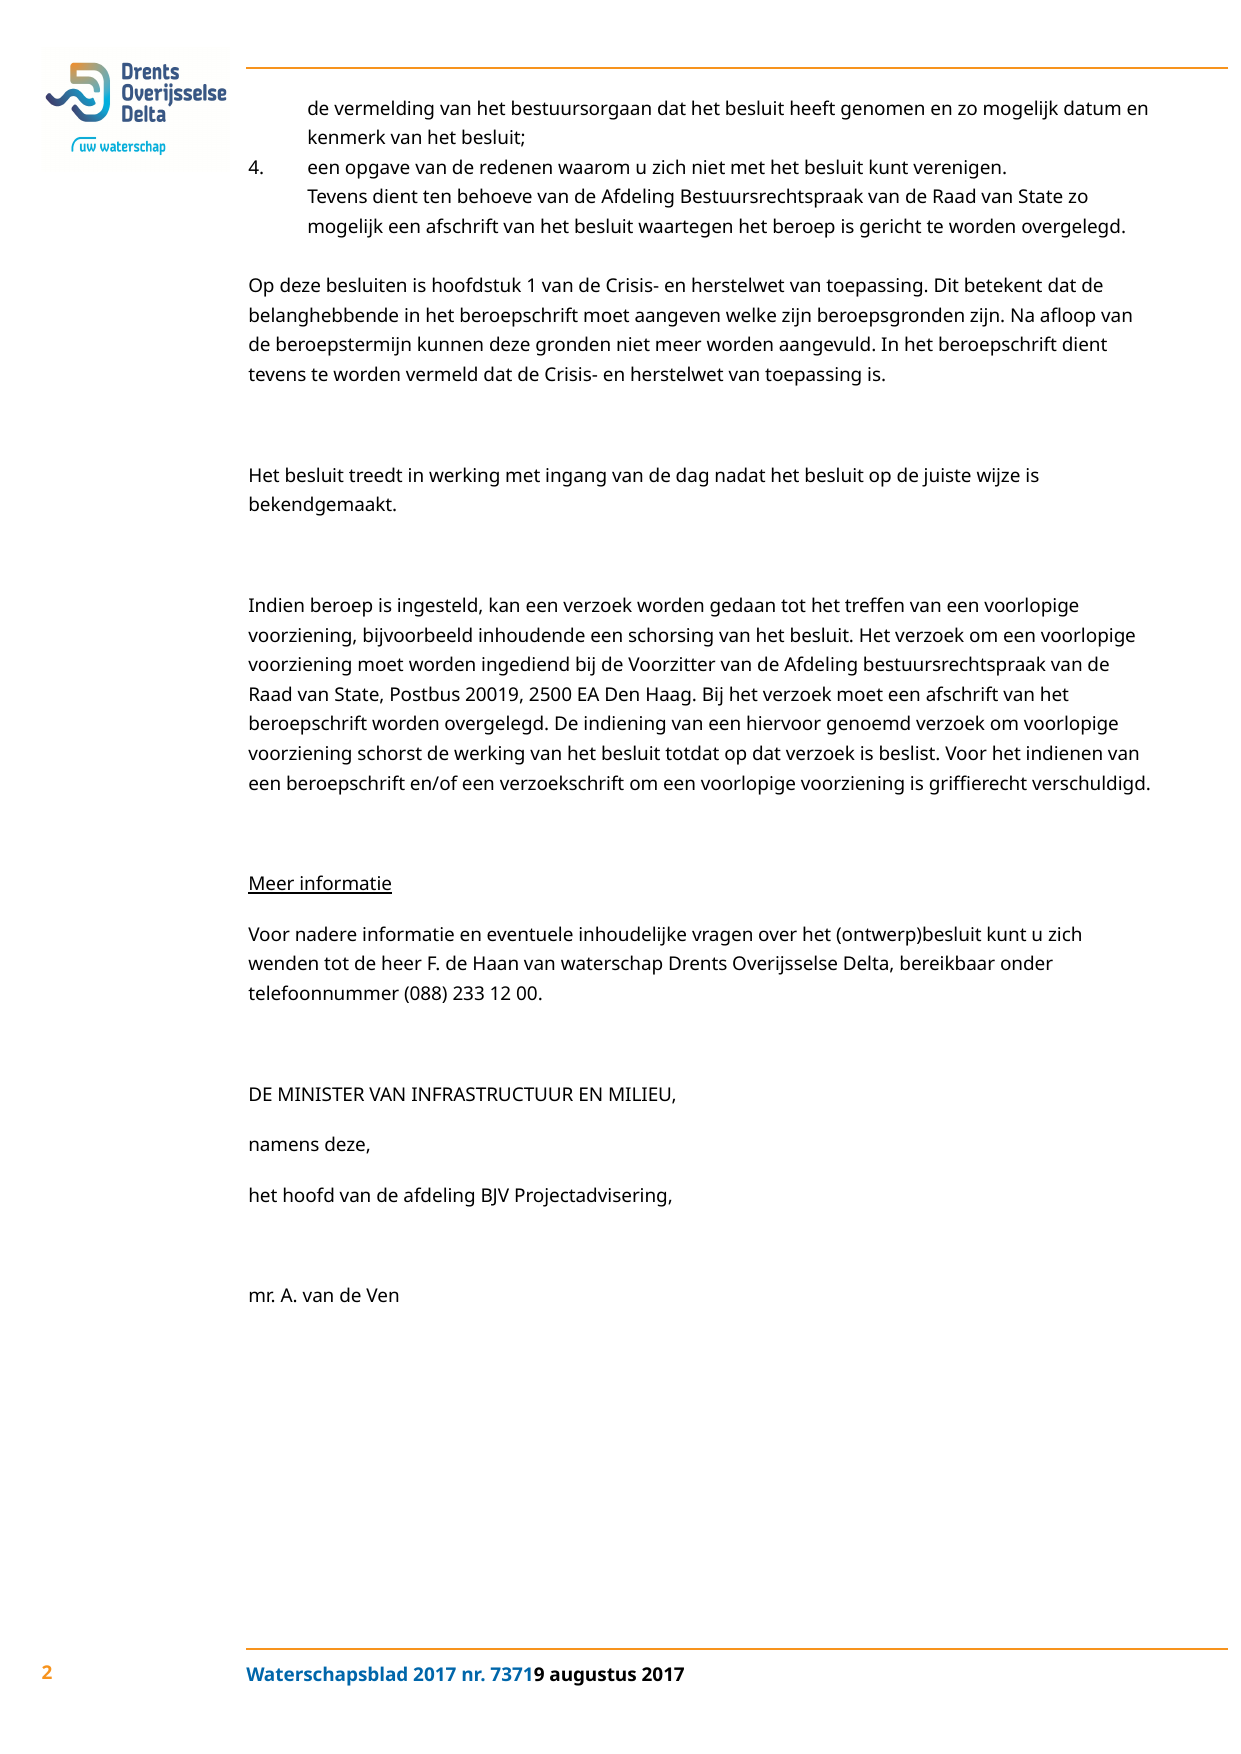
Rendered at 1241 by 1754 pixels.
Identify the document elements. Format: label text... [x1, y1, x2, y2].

text namens deze, [248, 1131, 1152, 1157]
text Meer informatie [248, 871, 1152, 896]
text mr. A. van de Ven [248, 1283, 1152, 1308]
text het hoofd van de afdeling BJV Projectadvisering, [248, 1182, 1152, 1208]
list de vermelding van het bestuursorgaan dat het besluit heeft genomen en zo mogelijk datum en kenmerk van het besluit; [248, 95, 1152, 150]
picture [41, 47, 231, 172]
list een opgave van de redenen waarom u zich niet met het besluit kunt verenigen. [248, 154, 1152, 180]
text DE MINISTER VAN INFRASTRUCTUUR EN MILIEU, [248, 1081, 1152, 1107]
text Indien beroep is ingesteld, kan een verzoek worden gedaan tot het treffen van een voorlopige voorziening, bijvoorbeeld inhoudende een schorsing van het besluit. Het verzoek om een voorlopige voorziening moet worden ingediend bij de Voorzitter van de Afdeling bestuursrechtspraak van de Raad van State, Postbus 20019, 2500 EA Den Haag. Bij het verzoek moet een afschrift van het beroepschrift worden overgelegd. De indiening van een hiervoor genoemd verzoek om voorlopige voorziening schorst de werking van het besluit totdat op dat verzoek is beslist. Voor het indienen van een beroepschrift en/of een verzoekschrift om een voorlopige voorziening is griffierecht verschuldigd. [248, 592, 1152, 796]
list Tevens dient ten behoeve van de Afdeling Bestuursrechtspraak van de Raad van State zo mogelijk een afschrift van het besluit waartegen het beroep is gericht te worden overgelegd. [248, 183, 1152, 239]
text Het besluit treedt in werking met ingang van de dag nadat het besluit op de juiste wijze is bekendgemaakt. [248, 462, 1152, 517]
text Voor nadere informatie en eventuele inhoudelijke vragen over het (ontwerp)besluit kunt u zich wenden tot de heer F. de Haan van waterschap Drents Overijsselse Delta, bereikbaar onder telefoonnummer (088) 233 12 00. [248, 921, 1152, 1006]
text Op deze besluiten is hoofdstuk 1 van de Crisis- en herstelwet van toepassing. Dit betekent dat de belanghebbende in het beroepschrift moet aangeven welke zijn beroepsgronden zijn. Na afloop van de beroepstermijn kunnen deze gronden niet meer worden aangevuld. In het beroepschrift dient tevens te worden vermeld dat de Crisis- en herstelwet van toepassing is. [248, 272, 1152, 387]
